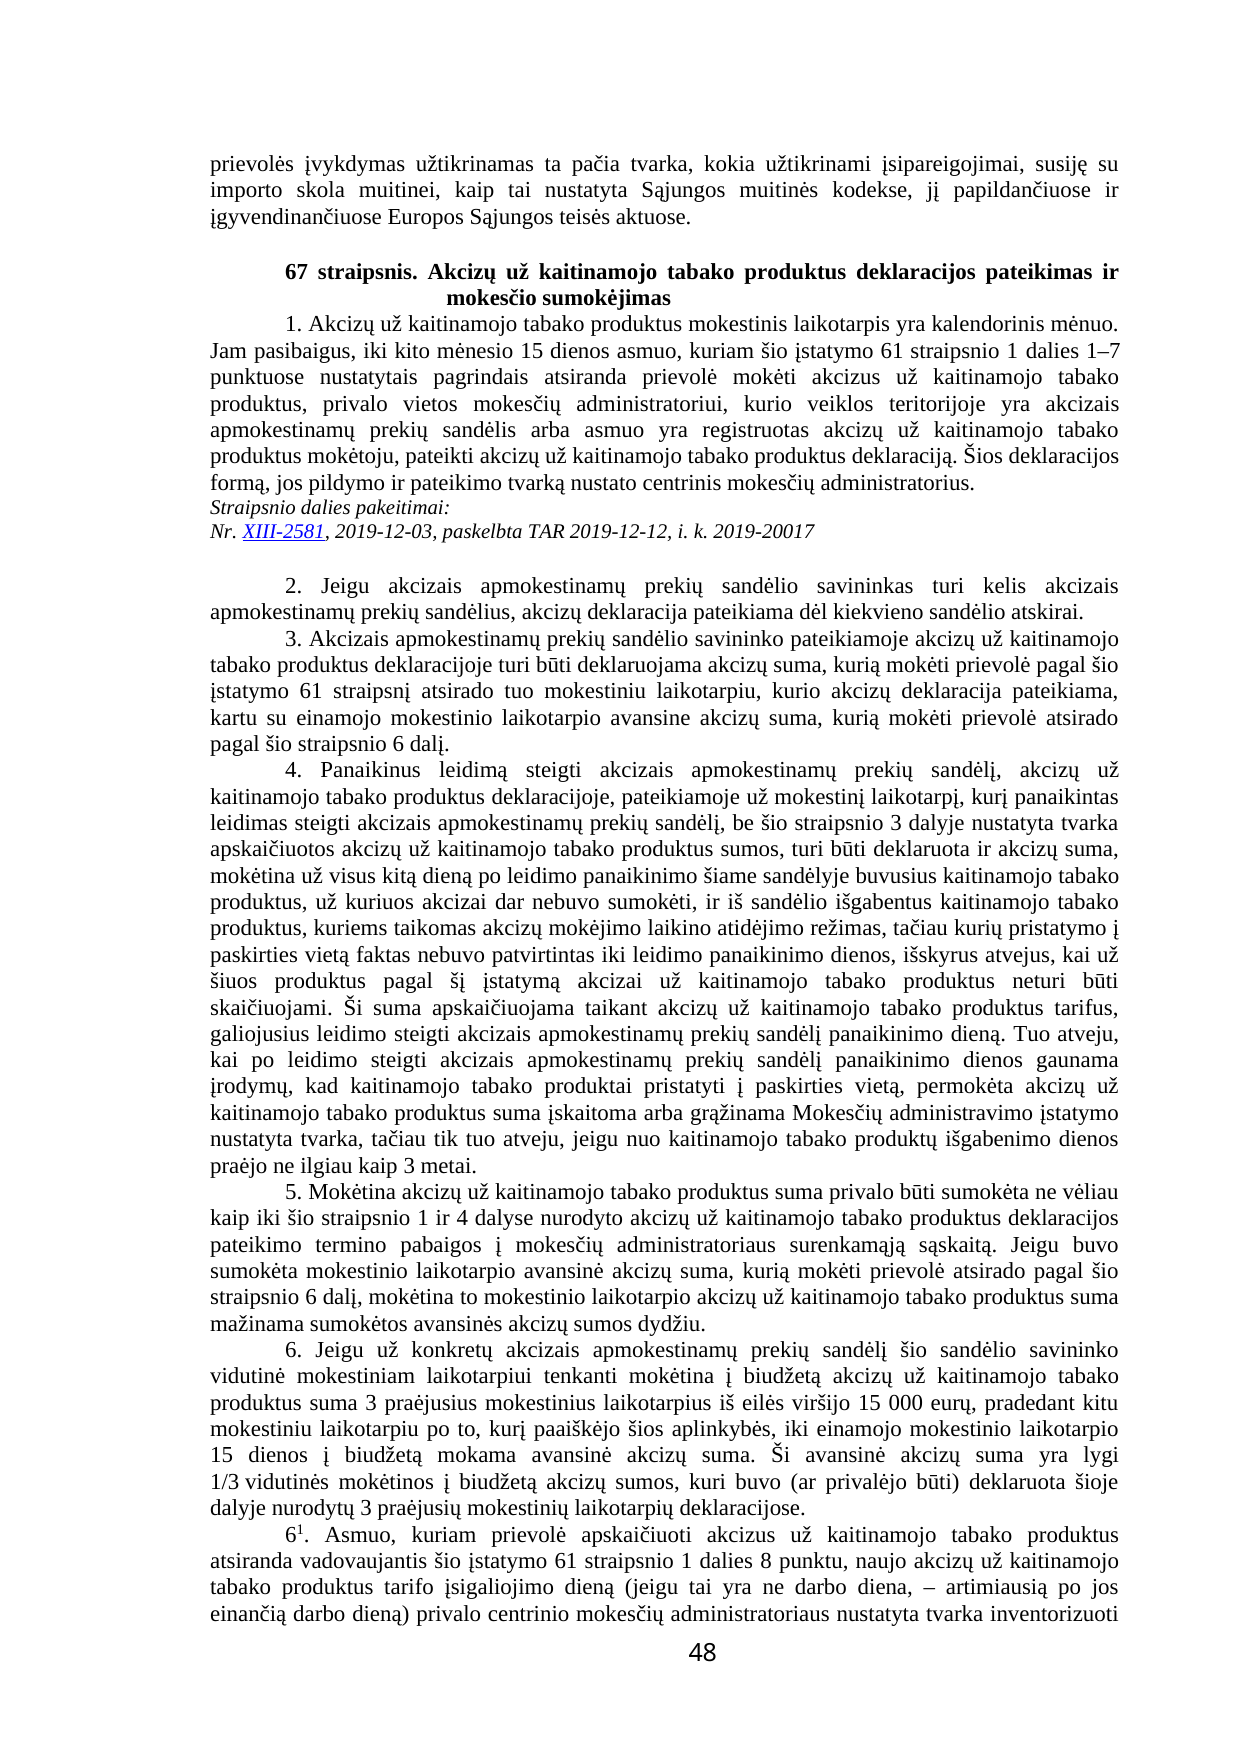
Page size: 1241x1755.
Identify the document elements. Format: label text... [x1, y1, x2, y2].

text prievolės įvykdymas užtikrinamas ta pačia tvarka, kokia užtikrinami įsipareigojimai, susiję su importo skola muitinei, kaip tai nustatyta Sąjungos muitinės kodekse, jį papildančiuose ir įgyvendinančiuose Europos Sąjungos teisės aktuose. [210, 150, 1120, 229]
text Nr. XIII-2581, 2019-12-03, paskelbta TAR 2019-12-12, i. k. 2019-20017 [210, 519, 1120, 543]
text 6. Jeigu už konkretų akcizais apmokestinamų prekių sandėlį šio sandėlio savininko vidutinė mokestiniam laikotarpiui tenkanti mokėtina į biudžetą akcizų už kaitinamojo tabako produktus suma 3 praėjusius mokestinius laikotarpius iš eilės viršijo 15 000 eurų, pradedant kitu mokestiniu laikotarpiu po to, kurį paaiškėjo šios aplinkybės, iki einamojo mokestinio laikotarpio 15 dienos į biudžetą mokama avansinė akcizų suma. Ši avansinė akcizų suma yra lygi 1/3 vidutinės mokėtinos į biudžetą akcizų sumos, kuri buvo (ar privalėjo būti) deklaruota šioje dalyje nurodytų 3 praėjusių mokestinių laikotarpių deklaracijose. [210, 1336, 1120, 1521]
text 2. Jeigu akcizais apmokestinamų prekių sandėlio savininkas turi kelis akcizais apmokestinamų prekių sandėlius, akcizų deklaracija pateikiama dėl kiekvieno sandėlio atskirai. [210, 572, 1120, 624]
text 1. Akcizų už kaitinamojo tabako produktus mokestinis laikotarpis yra kalendorinis mėnuo. Jam pasibaigus, iki kito mėnesio 15 dienos asmuo, kuriam šio įstatymo 61 straipsnio 1 dalies 1–7 punktuose nustatytais pagrindais atsiranda prievolė mokėti akcizus už kaitinamojo tabako produktus, privalo vietos mokesčių administratoriui, kurio veiklos teritorijoje yra akcizais apmokestinamų prekių sandėlis arba asmuo yra registruotas akcizų už kaitinamojo tabako produktus mokėtoju, pateikti akcizų už kaitinamojo tabako produktus deklaraciją. Šios deklaracijos formą, jos pildymo ir pateikimo tvarką nustato centrinis mokesčių administratorius. [210, 311, 1120, 495]
text 61. Asmuo, kuriam prievolė apskaičiuoti akcizus už kaitinamojo tabako produktus atsiranda vadovaujantis šio įstatymo 61 straipsnio 1 dalies 8 punktu, naujo akcizų už kaitinamojo tabako produktus tarifo įsigaliojimo dieną (jeigu tai yra ne darbo diena, – artimiausią po jos einančią darbo dieną) privalo centrinio mokesčių administratoriaus nustatyta tvarka inventorizuoti [210, 1521, 1120, 1626]
text 67 straipsnis. Akcizų už kaitinamojo tabako produktus deklaracijos pateikimas ir mokesčio sumokėjimas [285, 258, 1120, 311]
text Straipsnio dalies pakeitimai: [210, 495, 1120, 519]
text 3. Akcizais apmokestinamų prekių sandėlio savininko pateikiamoje akcizų už kaitinamojo tabako produktus deklaracijoje turi būti deklaruojama akcizų suma, kurią mokėti prievolė pagal šio įstatymo 61 straipsnį atsirado tuo mokestiniu laikotarpiu, kurio akcizų deklaracija pateikiama, kartu su einamojo mokestinio laikotarpio avansine akcizų suma, kurią mokėti prievolė atsirado pagal šio straipsnio 6 dalį. [210, 624, 1120, 756]
text 4. Panaikinus leidimą steigti akcizais apmokestinamų prekių sandėlį, akcizų už kaitinamojo tabako produktus deklaracijoje, pateikiamoje už mokestinį laikotarpį, kurį panaikintas leidimas steigti akcizais apmokestinamų prekių sandėlį, be šio straipsnio 3 dalyje nustatyta tvarka apskaičiuotos akcizų už kaitinamojo tabako produktus sumos, turi būti deklaruota ir akcizų suma, mokėtina už visus kitą dieną po leidimo panaikinimo šiame sandėlyje buvusius kaitinamojo tabako produktus, už kuriuos akcizai dar nebuvo sumokėti, ir iš sandėlio išgabentus kaitinamojo tabako produktus, kuriems taikomas akcizų mokėjimo laikino atidėjimo režimas, tačiau kurių pristatymo į paskirties vietą faktas nebuvo patvirtintas iki leidimo panaikinimo dienos, išskyrus atvejus, kai už šiuos produktus pagal šį įstatymą akcizai už kaitinamojo tabako produktus neturi būti skaičiuojami. Ši suma apskaičiuojama taikant akcizų už kaitinamojo tabako produktus tarifus, galiojusius leidimo steigti akcizais apmokestinamų prekių sandėlį panaikinimo dieną. Tuo atveju, kai po leidimo steigti akcizais apmokestinamų prekių sandėlį panaikinimo dienos gaunama įrodymų, kad kaitinamojo tabako produktai pristatyti į paskirties vietą, permokėta akcizų už kaitinamojo tabako produktus suma įskaitoma arba grąžinama Mokesčių administravimo įstatymo nustatyta tvarka, tačiau tik tuo atveju, jeigu nuo kaitinamojo tabako produktų išgabenimo dienos praėjo ne ilgiau kaip 3 metai. [210, 756, 1120, 1178]
text 5. Mokėtina akcizų už kaitinamojo tabako produktus suma privalo būti sumokėta ne vėliau kaip iki šio straipsnio 1 ir 4 dalyse nurodyto akcizų už kaitinamojo tabako produktus deklaracijos pateikimo termino pabaigos į mokesčių administratoriaus surenkamąją sąskaitą. Jeigu buvo sumokėta mokestinio laikotarpio avansinė akcizų suma, kurią mokėti prievolė atsirado pagal šio straipsnio 6 dalį, mokėtina to mokestinio laikotarpio akcizų už kaitinamojo tabako produktus suma mažinama sumokėtos avansinės akcizų sumos dydžiu. [210, 1178, 1120, 1336]
